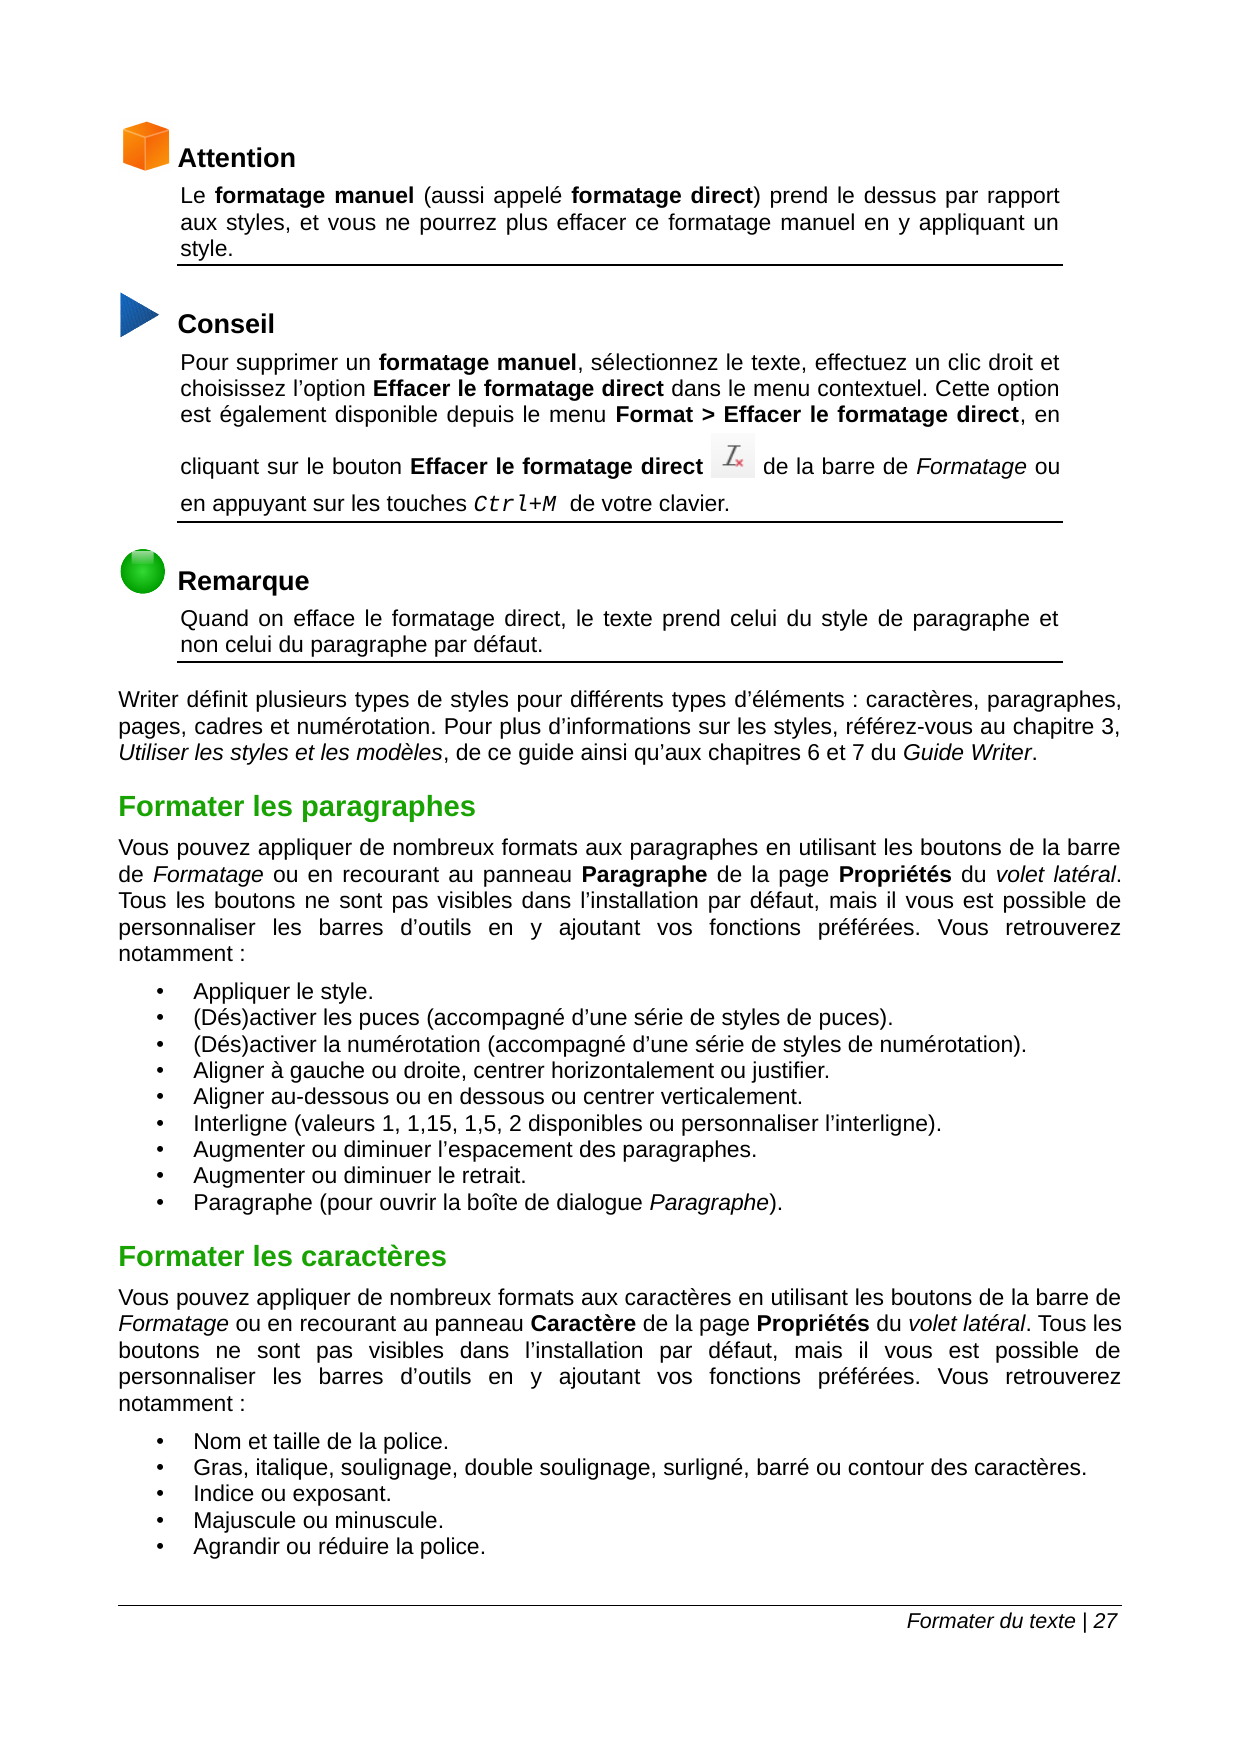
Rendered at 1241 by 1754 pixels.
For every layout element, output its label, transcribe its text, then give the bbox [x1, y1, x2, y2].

text Le formatage manuel (aussi appelé formatage direct) prend le dessus par rapport aux styles, et vous ne pourrez plus effacer ce formatage manuel en y appliquant un style. [177, 179, 1063, 264]
list Interligne (valeurs 1, 1,15, 1,5, 2 disponibles ou personnaliser l’interligne). [156, 1110, 1122, 1136]
list Augmenter ou diminuer le retrait. [156, 1162, 1122, 1189]
picture [710, 433, 755, 478]
list Majuscule ou minuscule. [156, 1507, 1122, 1533]
list Gras, italique, soulignage, double soulignage, surligné, barré ou contour des caractères. [156, 1454, 1122, 1480]
list Appliquer le style. [156, 978, 1122, 1004]
text Vous pouvez appliquer de nombreux formats aux paragraphes en utilisant les boutons de la barre de Formatage ou en recourant au panneau Paragraphe de la page Propriétés du volet latéral. Tous les boutons ne sont pas visibles dans l’installation par défaut, mais il vous est possible de personnaliser les barres d’outils en y ajoutant vos fonctions préférées. Vous retrouverez notamment : [118, 834, 1122, 966]
list Paragraphe (pour ouvrir la boîte de dialogue Paragraphe). [156, 1189, 1122, 1215]
text Writer définit plusieurs types de styles pour différents types d’éléments : caractères, paragraphes, pages, cadres et numérotation. Pour plus d’informations sur les styles, référez-vous au chapitre 3, Utiliser les styles et les modèles, de ce guide ainsi qu’aux chapitres 6 et 7 du Guide Writer. [118, 686, 1122, 765]
text Vous pouvez appliquer de nombreux formats aux caractères en utilisant les boutons de la barre de Formatage ou en recourant au panneau Caractère de la page Propriétés du volet latéral. Tous les boutons ne sont pas visibles dans l’installation par défaut, mais il vous est possible de personnaliser les barres d’outils en y ajoutant vos fonctions préférées. Vous retrouverez notamment : [118, 1284, 1122, 1416]
list (Dés)activer les puces (accompagné d’une série de styles de puces). [156, 1004, 1122, 1031]
text Pour supprimer un formatage manuel, sélectionnez le texte, effectuez un clic droit et choisissez l’option Effacer le formatage direct dans le menu contextuel. Cette option est également disponible depuis le menu Format > Effacer le formatage direct, en cliquant sur le bouton Effacer le formatage direct de la barre de Formatage ou en appuyant sur les touches Ctrl+M de votre clavier. [177, 345, 1063, 521]
subtitle Formater les paragraphes [118, 789, 1122, 823]
list (Dés)activer la numérotation (accompagné d’une série de styles de numérotation). [156, 1031, 1122, 1057]
list Agrandir ou réduire la police. [156, 1533, 1122, 1559]
list Aligner à gauche ou droite, centrer horizontalement ou justifier. [156, 1057, 1122, 1083]
list Nom et taille de la police. [156, 1428, 1122, 1454]
subtitle Formater les caractères [118, 1239, 1122, 1272]
list Indice ou exposant. [156, 1480, 1122, 1507]
list Augmenter ou diminuer l’espacement des paragraphes. [156, 1136, 1122, 1162]
picture [119, 119, 173, 173]
subtitle Remarque [118, 547, 1122, 596]
subtitle Conseil [118, 290, 1122, 339]
list Aligner au-dessous ou en dessous ou centrer verticalement. [156, 1083, 1122, 1110]
subtitle Attention [118, 118, 1122, 173]
text Quand on efface le formatage direct, le texte prend celui du style de paragraphe et non celui du paragraphe par défaut. [177, 602, 1063, 661]
